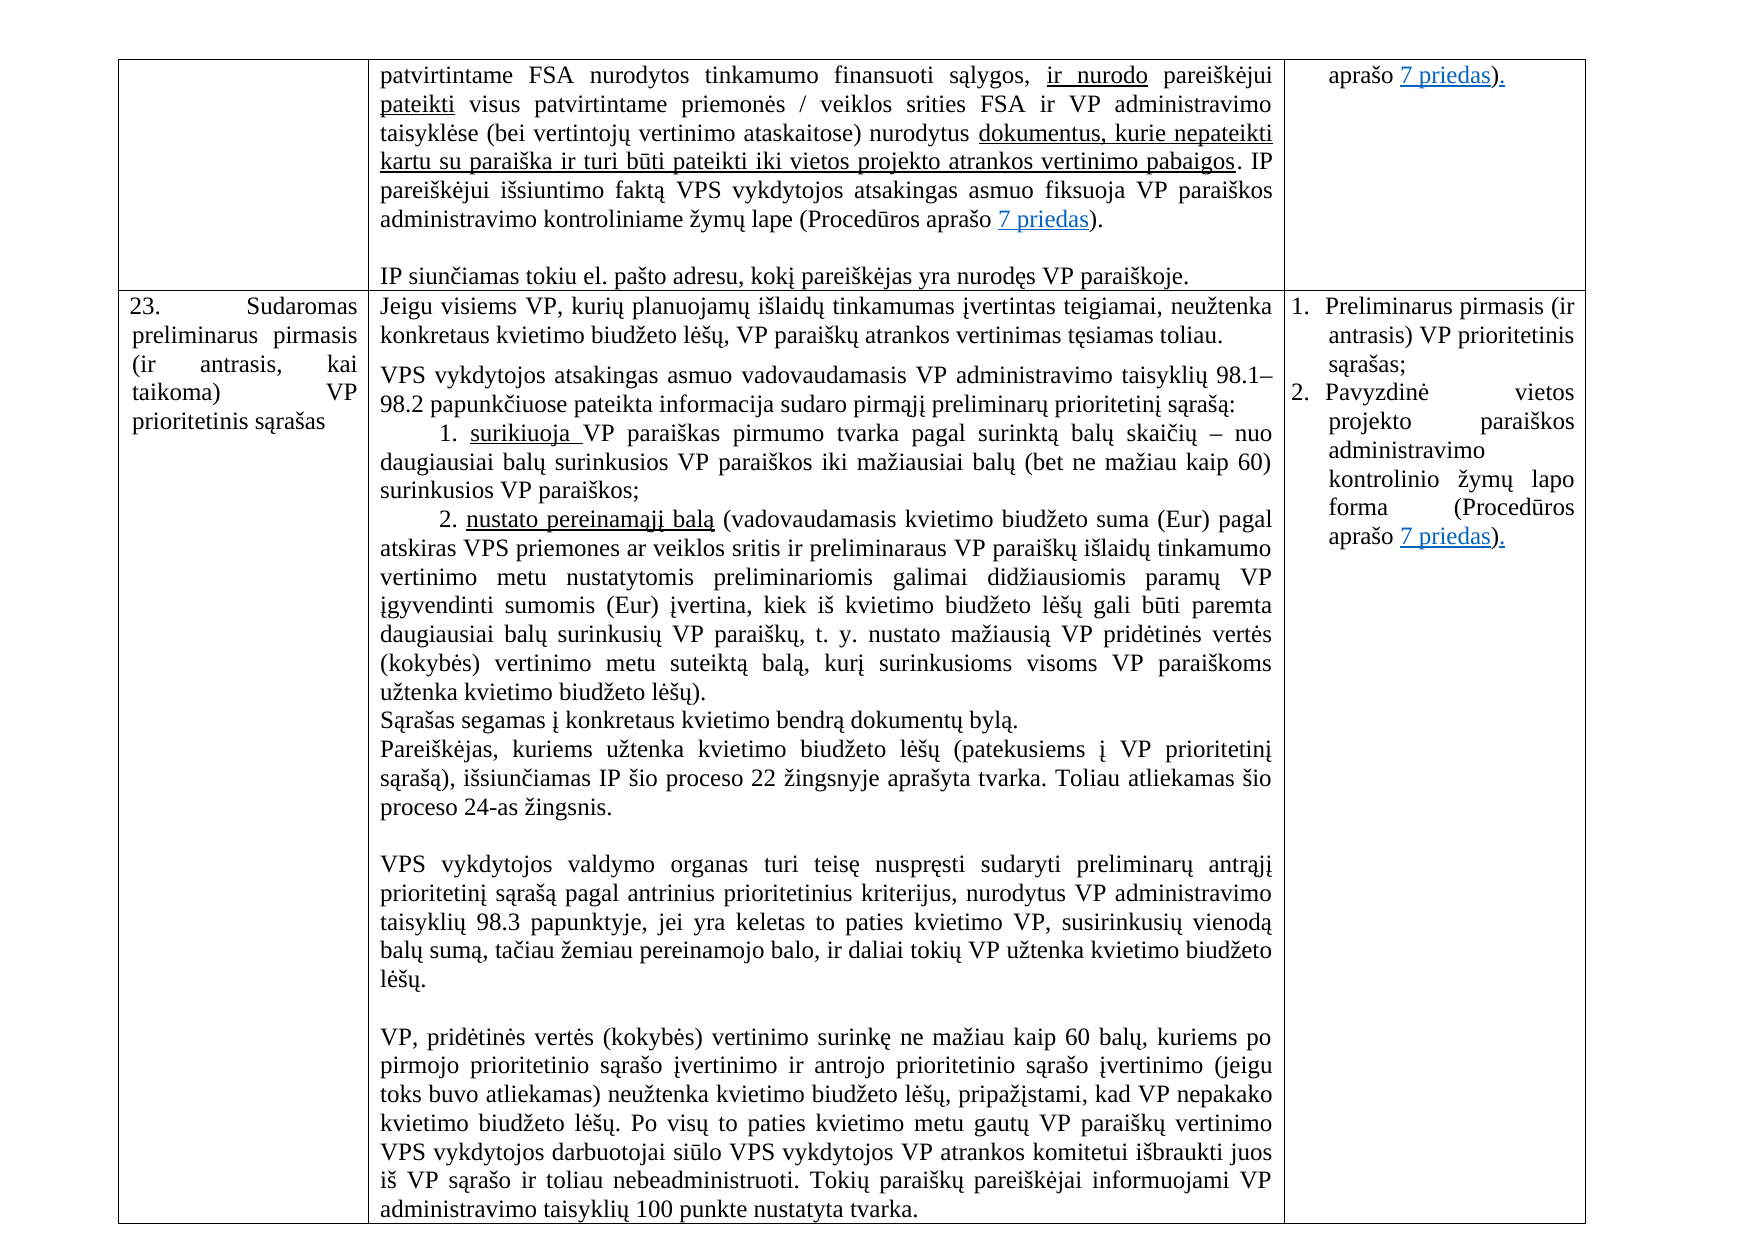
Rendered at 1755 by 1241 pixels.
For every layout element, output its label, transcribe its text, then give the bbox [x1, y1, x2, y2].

table_cell patvirtintame FSA nurodytos tinkamumo finansuoti sąlygos, ir nurodo pareiškėjui pateikti visus patvirtintame priemonės / veiklos srities FSA ir VP administravimo taisyklėse (bei vertintojų vertinimo ataskaitose) nurodytus dokumentus, kurie nepateikti kartu su paraiška ir turi būti pateikti iki vietos projekto atrankos vertinimo pabaigos. IP pareiškėjui išsiuntimo faktą VPS vykdytojos atsakingas asmuo fiksuoja VP paraiškos administravimo kontroliniame žymų lape (Procedūros aprašo 7 priedas). IP siunčiamas tokiu el. pašto adresu, kokį pareiškėjas yra nurodęs VP paraiškoje. [369, 60, 1284, 290]
table_cell [119, 60, 368, 290]
table_cell Jeigu visiems VP, kurių planuojamų išlaidų tinkamumas įvertintas teigiamai, neužtenka konkretaus kvietimo biudžeto lėšų, VP paraiškų atrankos vertinimas tęsiamas toliau. VPS vykdytojos atsakingas asmuo vadovaudamasis VP administravimo taisyklių 98.1–98.2 papunkčiuose pateikta informacija sudaro pirmąjį preliminarų prioritetinį sąrašą: 1. surikiuoja VP paraiškas pirmumo tvarka pagal surinktą balų skaičių – nuo daugiausiai balų surinkusios VP paraiškos iki mažiausiai balų (bet ne mažiau kaip 60) surinkusios VP paraiškos; 2. nustato pereinamąjį balą (vadovaudamasis kvietimo biudžeto suma (Eur) pagal atskiras VPS priemones ar veiklos sritis ir preliminaraus VP paraiškų išlaidų tinkamumo vertinimo metu nustatytomis preliminariomis galimai didžiausiomis paramų VP įgyvendinti sumomis (Eur) įvertina, kiek iš kvietimo biudžeto lėšų gali būti paremta daugiausiai balų surinkusių VP paraiškų, t. y. nustato mažiausią VP pridėtinės vertės (kokybės) vertinimo metu suteiktą balą, kurį surinkusioms visoms VP paraiškoms užtenka kvietimo biudžeto lėšų). Sąrašas segamas į konkretaus kvietimo bendrą dokumentų bylą. Pareiškėjas, kuriems užtenka kvietimo biudžeto lėšų (patekusiems į VP prioritetinį sąrašą), išsiunčiamas IP šio proceso 22 žingsnyje aprašyta tvarka. Toliau atliekamas šio proceso 24-as žingsnis. VPS vykdytojos valdymo organas turi teisę nuspręsti sudaryti preliminarų antrąjį prioritetinį sąrašą pagal antrinius prioritetinius kriterijus, nurodytus VP administravimo taisyklių 98.3 papunktyje, jei yra keletas to paties kvietimo VP, susirinkusių vienodą balų sumą, tačiau žemiau pereinamojo balo, ir daliai tokių VP užtenka kvietimo biudžeto lėšų. VP, pridėtinės vertės (kokybės) vertinimo surinkę ne mažiau kaip 60 balų, kuriems po pirmojo prioritetinio sąrašo įvertinimo ir antrojo prioritetinio sąrašo įvertinimo (jeigu toks buvo atliekamas) neužtenka kvietimo biudžeto lėšų, pripažįstami, kad VP nepakako kvietimo biudžeto lėšų. Po visų to paties kvietimo metu gautų VP paraiškų vertinimo VPS vykdytojos darbuotojai siūlo VPS vykdytojos VP atrankos komitetui išbraukti juos iš VP sąrašo ir toliau nebeadministruoti. Tokių paraiškų pareiškėjai informuojami VP administravimo taisyklių 100 punkte nustatyta tvarka. [369, 291, 1284, 1223]
table_cell 1. Preliminarus pirmasis (ir antrasis) VP prioritetinis sąrašas; 2. Pavyzdinė vietos projekto paraiškos administravimo kontrolinio žymų lapo forma (Procedūros aprašo 7 priedas). [1285, 291, 1585, 1223]
table_cell 23. Sudaromas preliminarus pirmasis (ir antrasis, kai taikoma) VP prioritetinis sąrašas [119, 291, 368, 1223]
table_cell aprašo 7 priedas). [1285, 60, 1585, 290]
